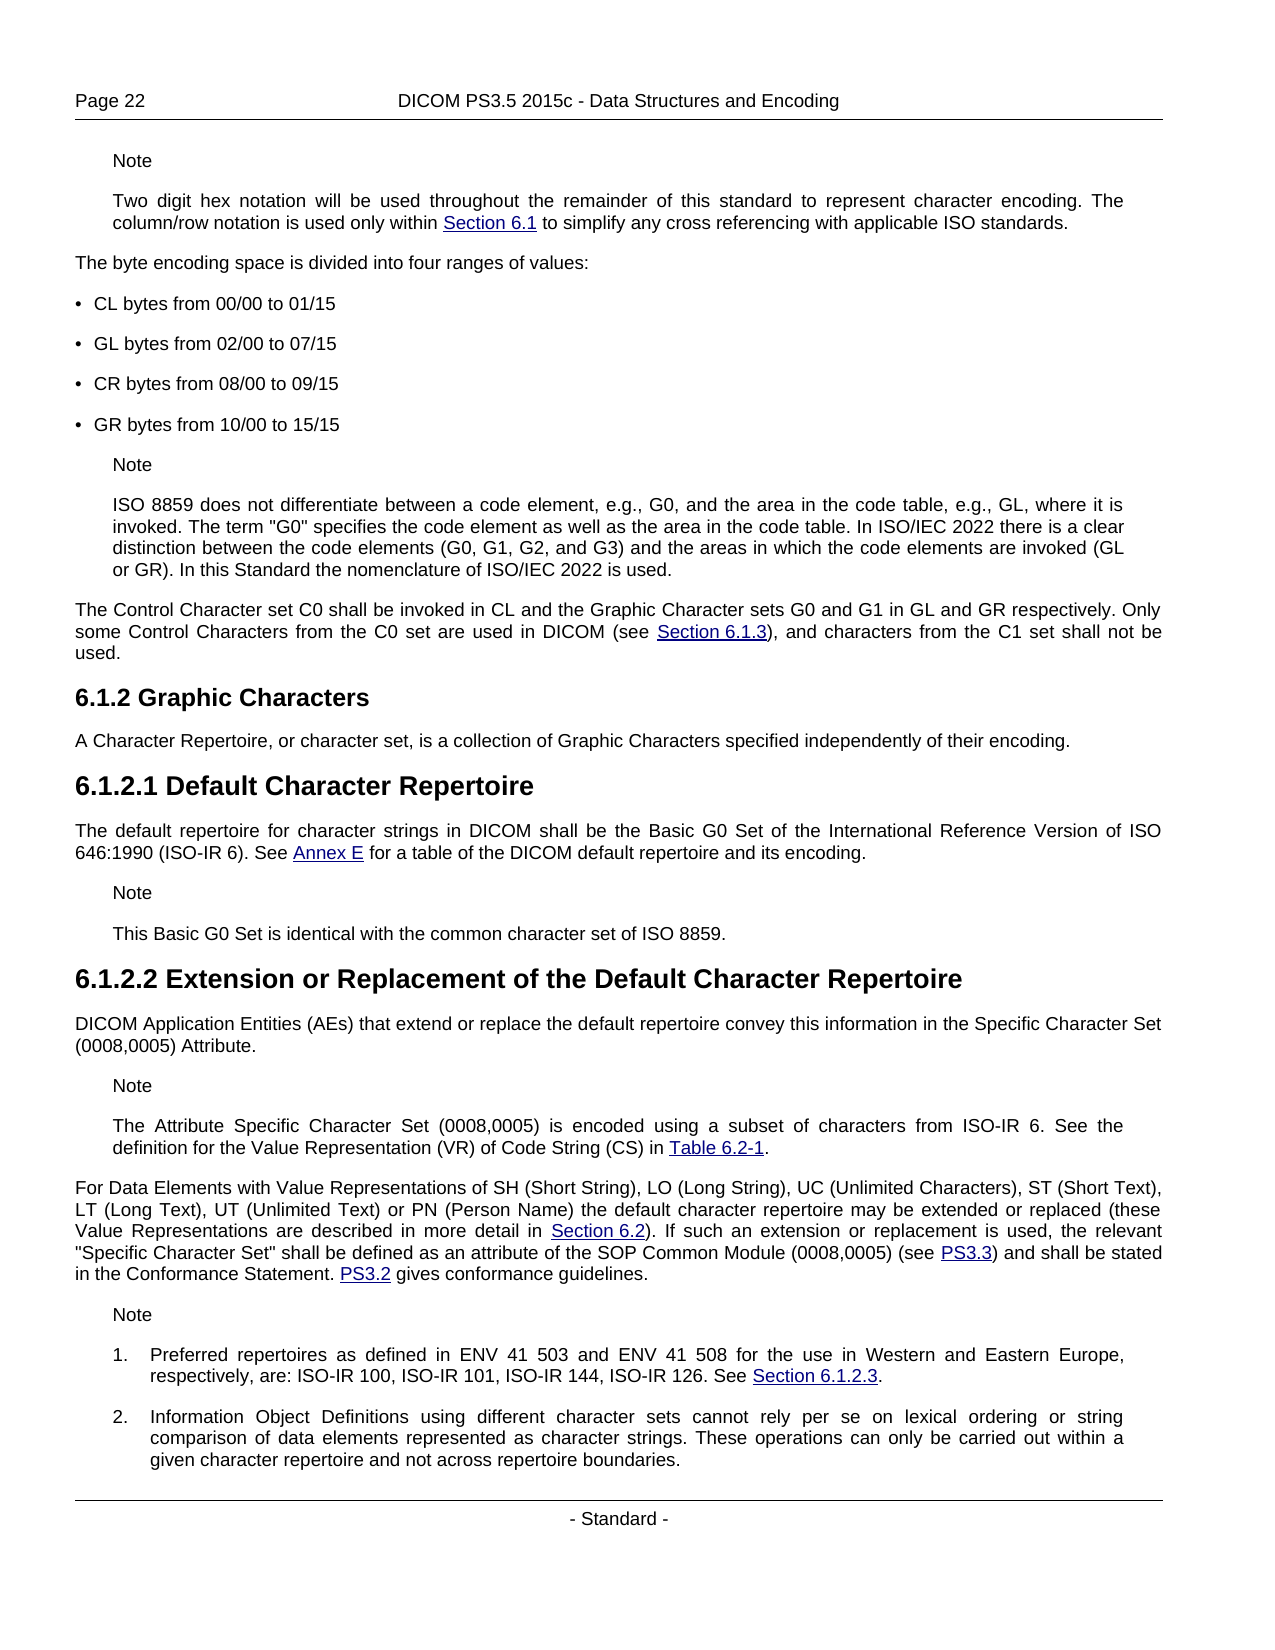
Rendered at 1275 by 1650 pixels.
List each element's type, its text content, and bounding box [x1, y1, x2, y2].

text ISO 8859 does not differentiate between a code element, e.g., G0, and the area in the code table, e.g., GL, where it is invoked. The term "G0" specifies the code element as well as the area in the code table. In ISO/IEC 2022 there is a clear distinction between the code elements (G0, G1, G2, and G3) and the areas in which the code elements are invoked (GL or GR). In this Standard the nomenclature of ISO/IEC 2022 is used. [112, 494, 1125, 580]
list GL bytes from 02/00 to 07/15 [75, 333, 1162, 354]
list CR bytes from 08/00 to 09/15 [75, 373, 1162, 395]
text 6.1.2.2 Extension or Replacement of the Default Character Repertoire [75, 963, 1162, 994]
text Two digit hex notation will be used throughout the remainder of this standard to represent character encoding. The column/row notation is used only within Section 6.1 to simplify any cross referencing with applicable ISO standards. [112, 190, 1125, 233]
text This Basic G0 Set is identical with the common character set of ISO 8859. [112, 922, 1125, 944]
text 6.1.2.1 Default Character Repertoire [75, 770, 1162, 802]
text DICOM Application Entities (AEs) that extend or replace the default repertoire convey this information in the Specific Character Set (0008,0005) Attribute. [75, 1013, 1162, 1056]
list Preferred repertoires as defined in ENV 41 503 and ENV 41 508 for the use in Western and Eastern Europe, respectively, are: ISO-IR 100, ISO-IR 101, ISO-IR 144, ISO-IR 126. See Section 6.1.2.3. [112, 1344, 1125, 1387]
list CL bytes from 00/00 to 01/15 [75, 292, 1162, 314]
text The Attribute Specific Character Set (0008,0005) is encoded using a subset of characters from ISO-IR 6. See the definition for the Value Representation (VR) of Code String (CS) in Table 6.2-1. [112, 1115, 1125, 1158]
text 6.1.2 Graphic Characters [75, 682, 1162, 711]
text For Data Elements with Value Representations of SH (Short String), LO (Long String), UC (Unlimited Characters), ST (Short Text), LT (Long Text), UT (Unlimited Text) or PN (Person Name) the default character repertoire may be extended or replaced (these Value Representations are described in more detail in Section 6.2). If such an extension or replacement is used, the relevant "Specific Character Set" shall be defined as an attribute of the SOP Common Module (0008,0005) (see PS3.3) and shall be stated in the Conformance Statement. PS3.2 gives conformance guidelines. [75, 1177, 1162, 1285]
text The Control Character set C0 shall be invoked in CL and the Graphic Character sets G0 and G1 in GL and GR respectively. Only some Control Characters from the C0 set are used in DICOM (see Section 6.1.3), and characters from the C1 set shall not be used. [75, 599, 1162, 664]
text The byte encoding space is divided into four ranges of values: [75, 252, 1162, 274]
text Note [112, 1075, 1125, 1096]
text Note [112, 1303, 1125, 1325]
text A Character Repertoire, or character set, is a collection of Graphic Characters specified independently of their encoding. [75, 730, 1162, 752]
list GR bytes from 10/00 to 15/15 [75, 413, 1162, 435]
text Note [112, 454, 1125, 475]
text The default repertoire for character strings in DICOM shall be the Basic G0 Set of the International Reference Version of ISO 646:1990 (ISO-IR 6). See Annex E for a table of the DICOM default repertoire and its encoding. [75, 820, 1162, 863]
text Note [112, 882, 1125, 904]
list Information Object Definitions using different character sets cannot rely per se on lexical ordering or string comparison of data elements represented as character strings. These operations can only be carried out within a given character repertoire and not across repertoire boundaries. [112, 1406, 1125, 1470]
text Note [112, 150, 1125, 172]
